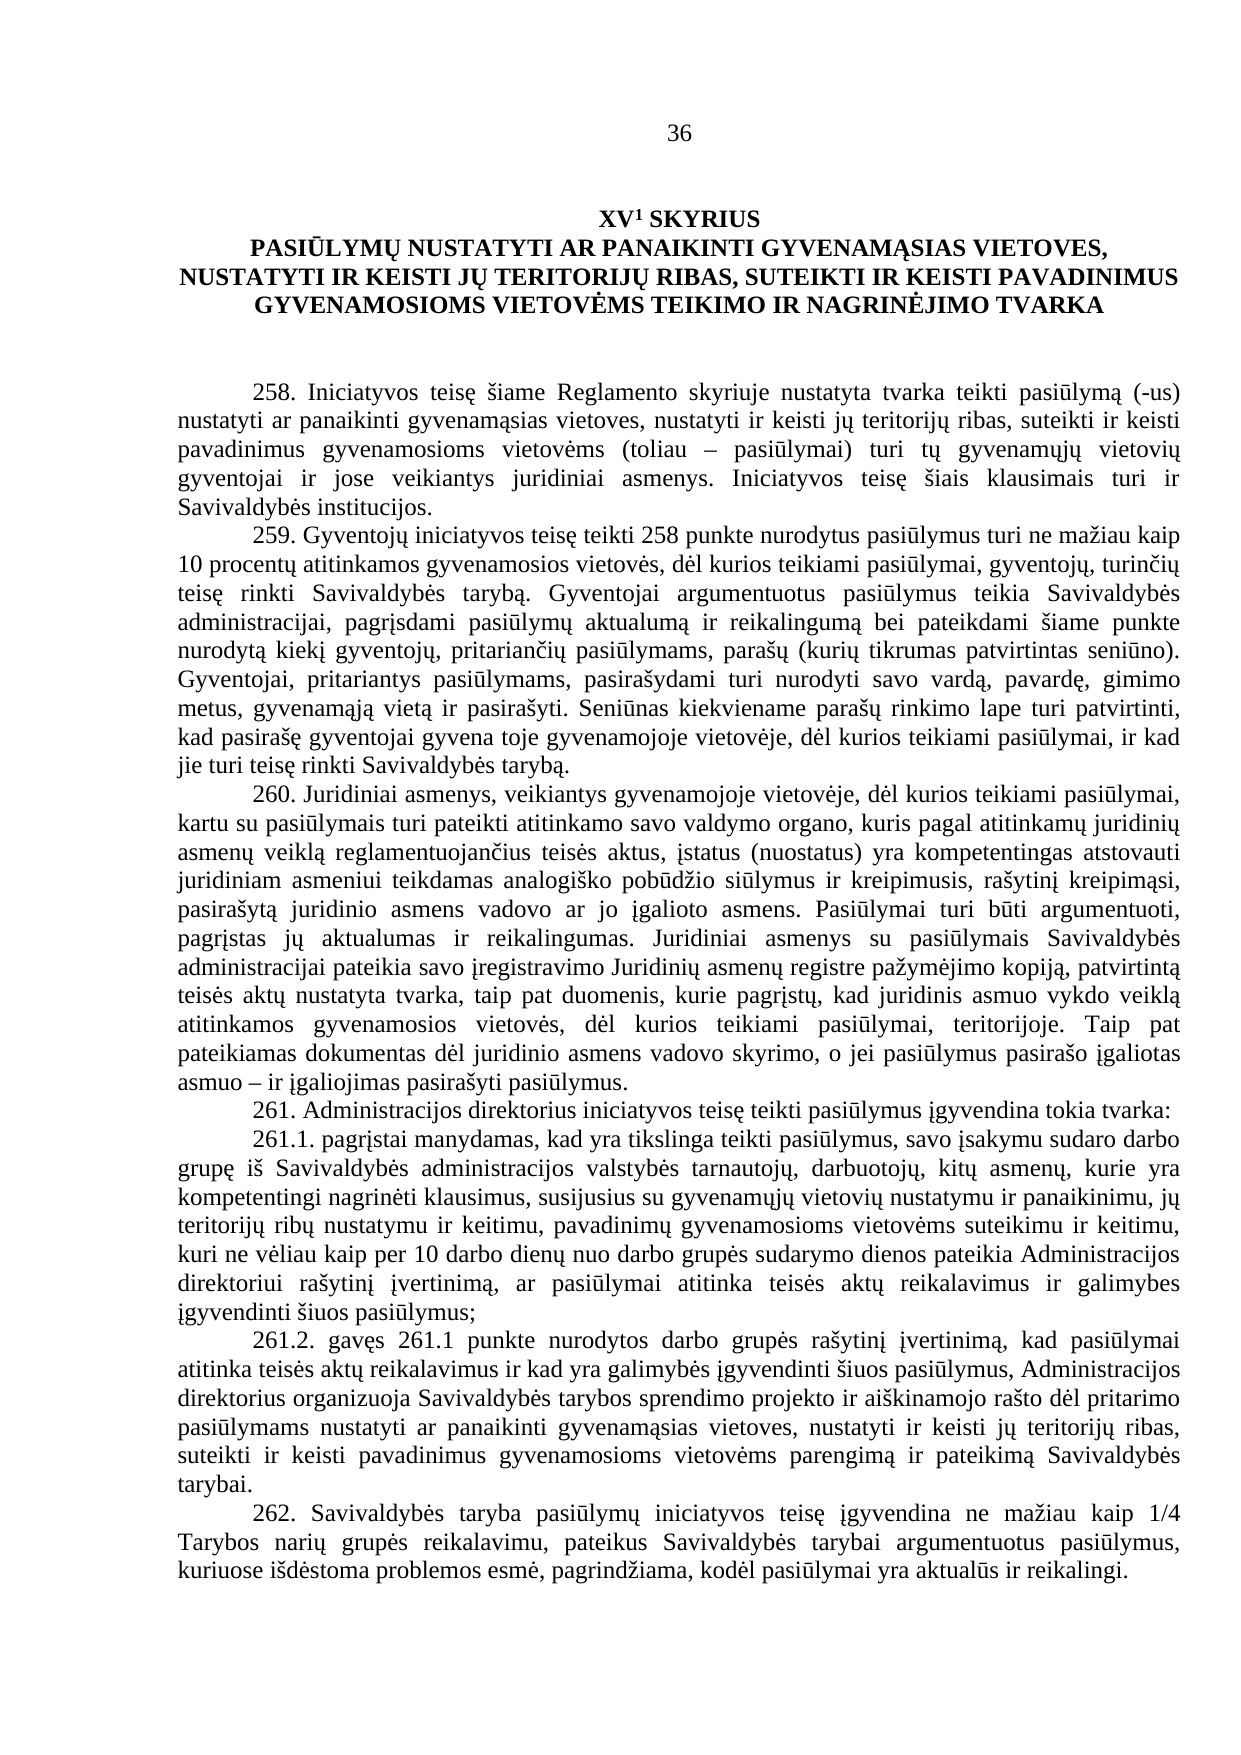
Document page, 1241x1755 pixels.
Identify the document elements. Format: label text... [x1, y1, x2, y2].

text 261.2. gavęs 261.1 punkte nurodytos darbo grupės rašytinį įvertinimą, kad pasiūlymai atitinka teisės aktų reikalavimus ir kad yra galimybės įgyvendinti šiuos pasiūlymus, Administracijos direktorius organizuoja Savivaldybės tarybos sprendimo projekto ir aiškinamojo rašto dėl pritarimo pasiūlymams nustatyti ar panaikinti gyvenamąsias vietoves, nustatyti ir keisti jų teritorijų ribas, suteikti ir keisti pavadinimus gyvenamosioms vietovėms parengimą ir pateikimą Savivaldybės tarybai. [177, 1326, 1181, 1498]
text 259. Gyventojų iniciatyvos teisę teikti 258 punkte nurodytus pasiūlymus turi ne mažiau kaip 10 procentų atitinkamos gyvenamosios vietovės, dėl kurios teikiami pasiūlymai, gyventojų, turinčių teisę rinkti Savivaldybės tarybą. Gyventojai argumentuotus pasiūlymus teikia Savivaldybės administracijai, pagrįsdami pasiūlymų aktualumą ir reikalingumą bei pateikdami šiame punkte nurodytą kiekį gyventojų, pritariančių pasiūlymams, parašų (kurių tikrumas patvirtintas seniūno). Gyventojai, pritariantys pasiūlymams, pasirašydami turi nurodyti savo vardą, pavardę, gimimo metus, gyvenamąją vietą ir pasirašyti. Seniūnas kiekviename parašų rinkimo lape turi patvirtinti, kad pasirašę gyventojai gyvena toje gyvenamojoje vietovėje, dėl kurios teikiami pasiūlymai, ir kad jie turi teisę rinkti Savivaldybės tarybą. [177, 521, 1181, 779]
text PASIŪLYMŲ NUSTATYTI AR PANAIKINTI GYVENAMĄSIAS VIETOVES, NUSTATYTI IR KEISTI JŲ TERITORIJŲ RIBAS, SUTEIKTI IR KEISTI PAVADINIMUS GYVENAMOSIOMS VIETOVĖMS TEIKIMO IR NAGRINĖJIMO TVARKA [177, 233, 1181, 319]
text XV1 SKYRIUS [177, 204, 1181, 233]
text 261.1. pagrįstai manydamas, kad yra tikslinga teikti pasiūlymus, savo įsakymu sudaro darbo grupę iš Savivaldybės administracijos valstybės tarnautojų, darbuotojų, kitų asmenų, kurie yra kompetentingi nagrinėti klausimus, susijusius su gyvenamųjų vietovių nustatymu ir panaikinimu, jų teritorijų ribų nustatymu ir keitimu, pavadinimų gyvenamosioms vietovėms suteikimu ir keitimu, kuri ne vėliau kaip per 10 darbo dienų nuo darbo grupės sudarymo dienos pateikia Administracijos direktoriui rašytinį įvertinimą, ar pasiūlymai atitinka teisės aktų reikalavimus ir galimybes įgyvendinti šiuos pasiūlymus; [177, 1124, 1181, 1326]
text 262. Savivaldybės taryba pasiūlymų iniciatyvos teisę įgyvendina ne mažiau kaip 1/4 Tarybos narių grupės reikalavimu, pateikus Savivaldybės tarybai argumentuotus pasiūlymus, kuriuose išdėstoma problemos esmė, pagrindžiama, kodėl pasiūlymai yra aktualūs ir reikalingi. [177, 1498, 1181, 1584]
text 261. Administracijos direktorius iniciatyvos teisę teikti pasiūlymus įgyvendina tokia tvarka: [177, 1096, 1181, 1124]
text 258. Iniciatyvos teisę šiame Reglamento skyriuje nustatyta tvarka teikti pasiūlymą (-us) nustatyti ar panaikinti gyvenamąsias vietoves, nustatyti ir keisti jų teritorijų ribas, suteikti ir keisti pavadinimus gyvenamosioms vietovėms (toliau – pasiūlymai) turi tų gyvenamųjų vietovių gyventojai ir jose veikiantys juridiniai asmenys. Iniciatyvos teisę šiais klausimais turi ir Savivaldybės institucijos. [177, 377, 1181, 521]
text 260. Juridiniai asmenys, veikiantys gyvenamojoje vietovėje, dėl kurios teikiami pasiūlymai, kartu su pasiūlymais turi pateikti atitinkamo savo valdymo organo, kuris pagal atitinkamų juridinių asmenų veiklą reglamentuojančius teisės aktus, įstatus (nuostatus) yra kompetentingas atstovauti juridiniam asmeniui teikdamas analogiško pobūdžio siūlymus ir kreipimusis, rašytinį kreipimąsi, pasirašytą juridinio asmens vadovo ar jo įgalioto asmens. Pasiūlymai turi būti argumentuoti, pagrįstas jų aktualumas ir reikalingumas. Juridiniai asmenys su pasiūlymais Savivaldybės administracijai pateikia savo įregistravimo Juridinių asmenų registre pažymėjimo kopiją, patvirtintą teisės aktų nustatyta tvarka, taip pat duomenis, kurie pagrįstų, kad juridinis asmuo vykdo veiklą atitinkamos gyvenamosios vietovės, dėl kurios teikiami pasiūlymai, teritorijoje. Taip pat pateikiamas dokumentas dėl juridinio asmens vadovo skyrimo, o jei pasiūlymus pasirašo įgaliotas asmuo – ir įgaliojimas pasirašyti pasiūlymus. [177, 779, 1181, 1096]
